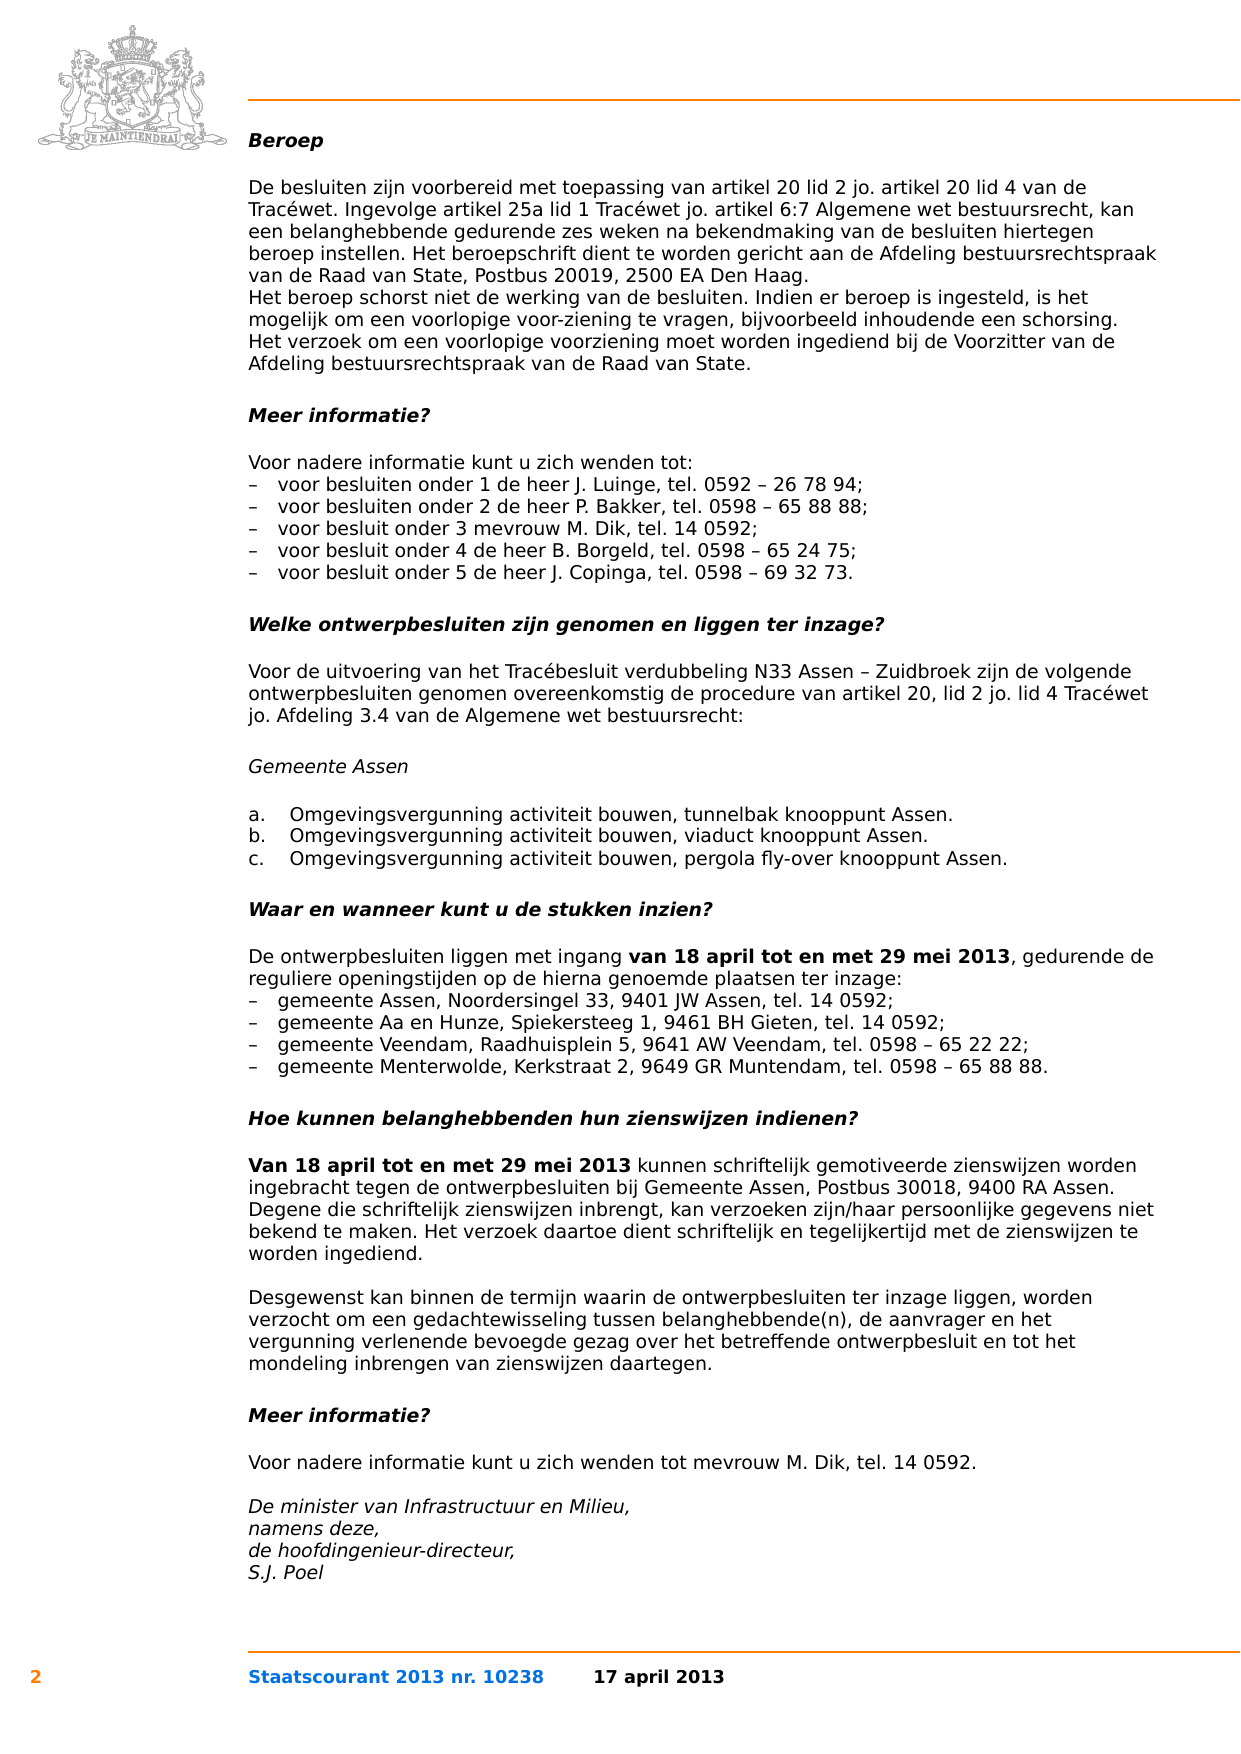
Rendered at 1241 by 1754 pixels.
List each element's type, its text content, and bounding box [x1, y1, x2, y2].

text a. Omgevingsvergunning activiteit bouwen, tunnelbak knooppunt Assen. [248, 803, 1163, 825]
text – voor besluit onder 5 de heer J. Copinga, tel. 0598 – 69 32 73. [248, 562, 1163, 583]
text b. Omgevingsvergunning activiteit bouwen, viaduct knooppunt Assen. [248, 825, 1163, 847]
text Voor nadere informatie kunt u zich wenden tot: [248, 452, 1163, 474]
text De ontwerpbesluiten liggen met ingang van 18 april tot en met 29 mei 2013, gedurende de reguliere openingstijden op de hierna genoemde plaatsen ter inzage: [248, 946, 1163, 990]
text – voor besluit onder 3 mevrouw M. Dik, tel. 14 0592; [248, 518, 1163, 539]
subtitle Waar en wanneer kunt u de stukken inzien? [248, 899, 1163, 921]
text – voor besluit onder 4 de heer B. Borgeld, tel. 0598 – 65 24 75; [248, 539, 1163, 562]
text – gemeente Veendam, Raadhuisplein 5, 9641 AW Veendam, tel. 0598 – 65 22 22; [248, 1034, 1163, 1056]
text Het verzoek om een voorlopige voorziening moet worden ingediend bij de Voorzitter van de Afdeling bestuursrechtspraak van de Raad van State. [248, 331, 1163, 375]
text – gemeente Assen, Noordersingel 33, 9401 JW Assen, tel. 14 0592; [248, 990, 1163, 1012]
text c. Omgevingsvergunning activiteit bouwen, pergola fly-over knooppunt Assen. [248, 847, 1163, 869]
picture [38, 25, 227, 150]
text Van 18 april tot en met 29 mei 2013 kunnen schriftelijk gemotiveerde zienswijzen worden ingebracht tegen de ontwerpbesluiten bij Gemeente Assen, Postbus 30018, 9400 RA Assen. [248, 1155, 1163, 1199]
subtitle Beroep [248, 130, 1163, 152]
text Degene die schriftelijk zienswijzen inbrengt, kan verzoeken zijn/haar persoonlijke gegevens niet bekend te maken. Het verzoek daartoe dient schriftelijk en tegelijkertijd met de zienswijzen te worden ingediend. [248, 1199, 1163, 1265]
text Voor nadere informatie kunt u zich wenden tot mevrouw M. Dik, tel. 14 0592. [248, 1452, 1163, 1474]
text – voor besluiten onder 1 de heer J. Luinge, tel. 0592 – 26 78 94; [248, 474, 1163, 496]
text De besluiten zijn voorbereid met toepassing van artikel 20 lid 2 jo. artikel 20 lid 4 van de Tracéwet. Ingevolge artikel 25a lid 1 Tracéwet jo. artikel 6:7 Algemene wet bestuursrecht, kan een belanghebbende gedurende zes weken na bekendmaking van de besluiten hiertegen beroep instellen. Het beroepschrift dient te worden gericht aan de Afdeling bestuursrechtspraak van de Raad van State, Postbus 20019, 2500 EA Den Haag. [248, 177, 1163, 287]
text – gemeente Aa en Hunze, Spiekersteeg 1, 9461 BH Gieten, tel. 14 0592; [248, 1012, 1163, 1034]
text De minister van Infrastructuur en Milieu, namens deze, de hoofdingenieur-directeur, S.J. Poel [248, 1496, 1163, 1584]
text – voor besluiten onder 2 de heer P. Bakker, tel. 0598 – 65 88 88; [248, 496, 1163, 518]
subtitle Welke ontwerpbesluiten zijn genomen en liggen ter inzage? [248, 613, 1163, 636]
subtitle Meer informatie? [248, 1405, 1163, 1427]
subtitle Meer informatie? [248, 405, 1163, 427]
text Het beroep schorst niet de werking van de besluiten. Indien er beroep is ingesteld, is het mogelijk om een voorlopige voor-ziening te vragen, bijvoorbeeld inhoudende een schorsing. [248, 287, 1163, 331]
text Voor de uitvoering van het Tracébesluit verdubbeling N33 Assen – Zuidbroek zijn de volgende ontwerpbesluiten genomen overeenkomstig de procedure van artikel 20, lid 2 jo. lid 4 Tracéwet jo. Afdeling 3.4 van de Algemene wet bestuursrecht: [248, 661, 1163, 726]
subtitle Hoe kunnen belanghebbenden hun zienswijzen indienen? [248, 1108, 1163, 1130]
text Desgewenst kan binnen de termijn waarin de ontwerpbesluiten ter inzage liggen, worden verzocht om een gedachtewisseling tussen belanghebbende(n), de aanvrager en het vergunning verlenende bevoegde gezag over het betreffende ontwerpbesluit en tot het mondeling inbrengen van zienswijzen daartegen. [248, 1287, 1163, 1375]
text – gemeente Menterwolde, Kerkstraat 2, 9649 GR Muntendam, tel. 0598 – 65 88 88. [248, 1056, 1163, 1078]
subtitle Gemeente Assen [248, 756, 1163, 778]
